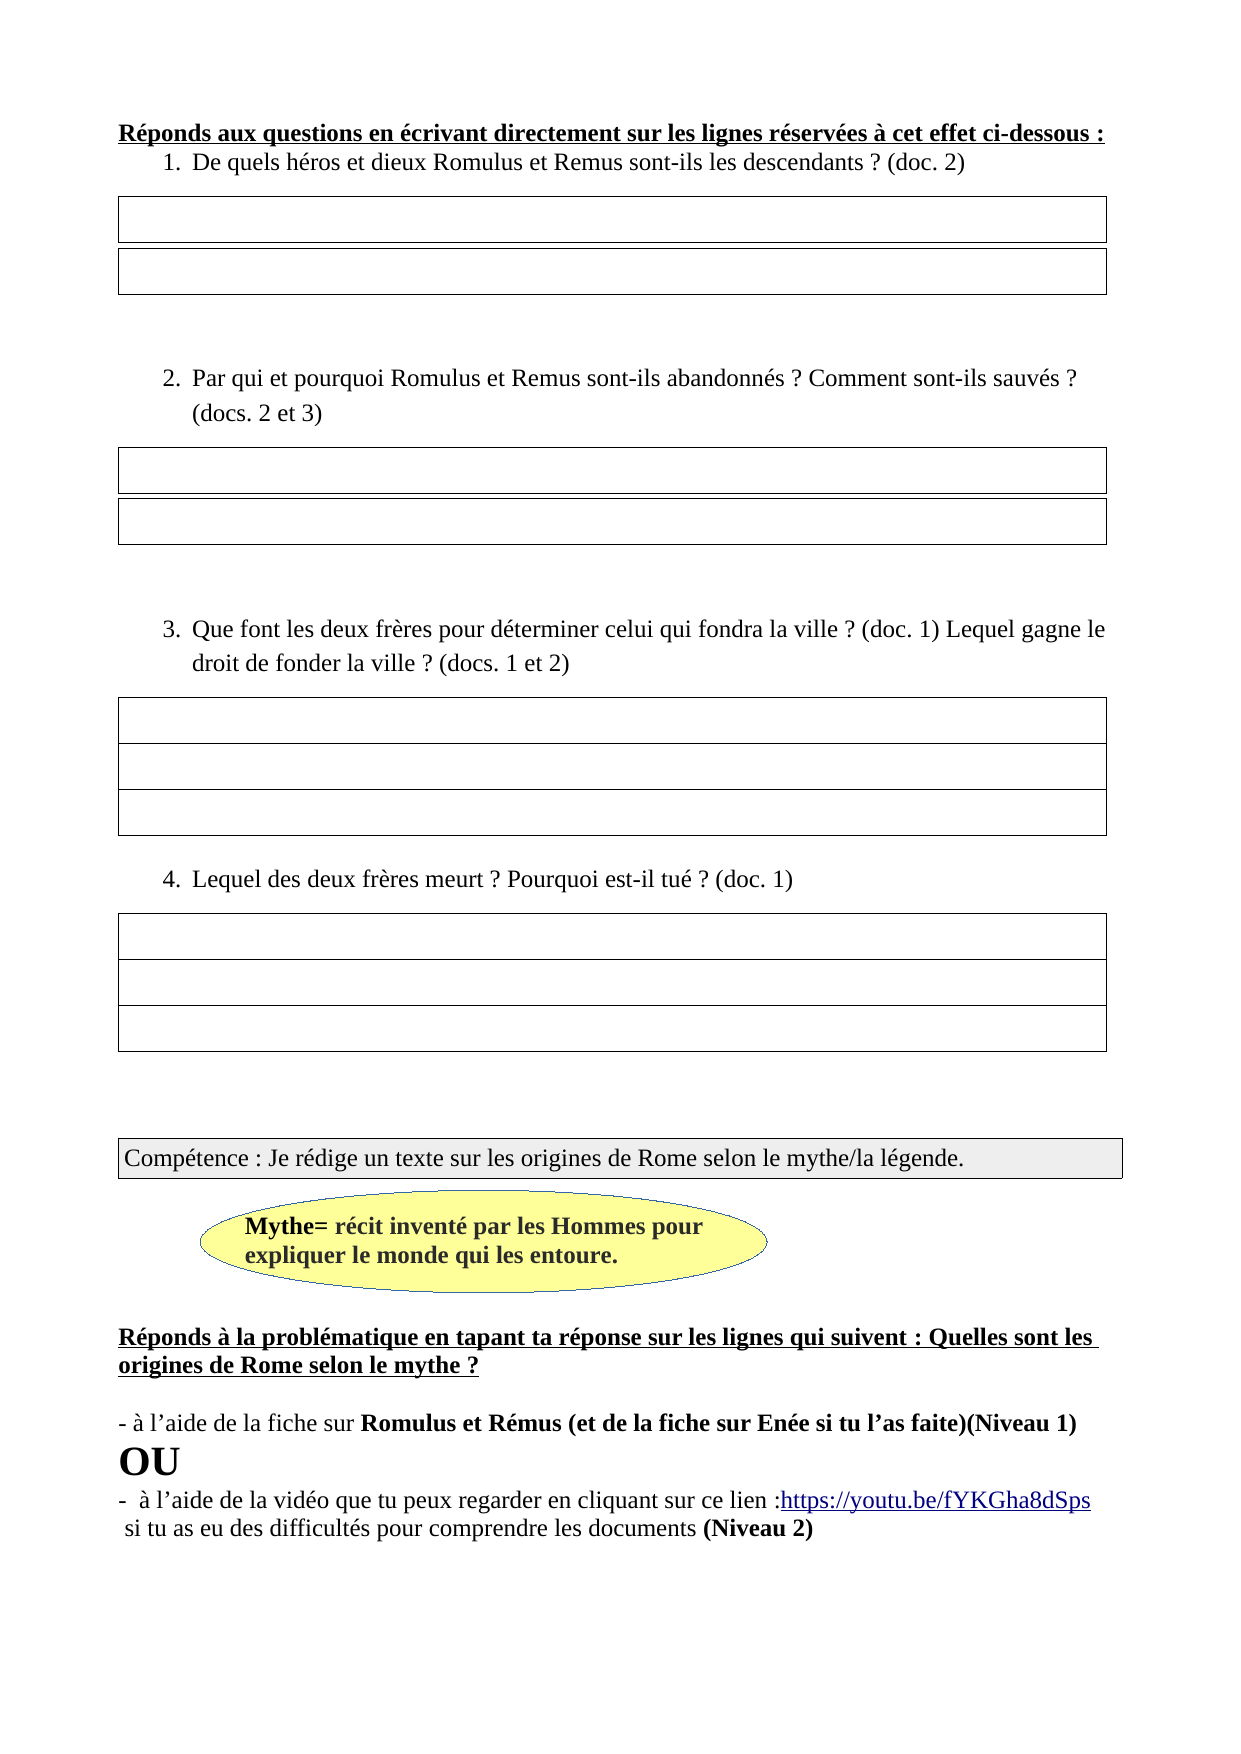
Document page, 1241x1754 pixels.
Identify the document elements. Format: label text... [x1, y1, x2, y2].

list Que font les deux frères pour déterminer celui qui fondra la ville ? (doc. 1) Lequel gagne le droit de fonder la ville ? (docs. 1 et 2) [162, 614, 1122, 677]
text - à l’aide de la fiche sur Romulus et Rémus (et de la fiche sur Enée si tu l’as faite)(Niveau 1) [118, 1408, 1122, 1437]
list De quels héros et dieux Romulus et Remus sont-ils les descendants ? (doc. 2) [162, 147, 1122, 176]
list Par qui et pourquoi Romulus et Remus sont-ils abandonnés ? Comment sont-ils sauvés ? (docs. 2 et 3) [162, 363, 1122, 426]
text Réponds aux questions en écrivant directement sur les lignes réservées à cet effet ci-dessous : [118, 118, 1122, 147]
text - à l’aide de la vidéo que tu peux regarder en cliquant sur ce lien :https://youtu.be/fYKGha8dSps [118, 1485, 1122, 1513]
text OU [118, 1437, 1122, 1485]
list Lequel des deux frères meurt ? Pourquoi est-il tué ? (doc. 1) [162, 864, 1122, 893]
text Réponds à la problématique en tapant ta réponse sur les lignes qui suivent : Quelles sont les origines de Rome selon le mythe ? [118, 1322, 1122, 1379]
text si tu as eu des difficultés pour comprendre les documents (Niveau 2) [118, 1513, 1122, 1542]
table_header Compétence : Je rédige un texte sur les origines de Rome selon le mythe/la légende. [119, 1139, 1122, 1178]
